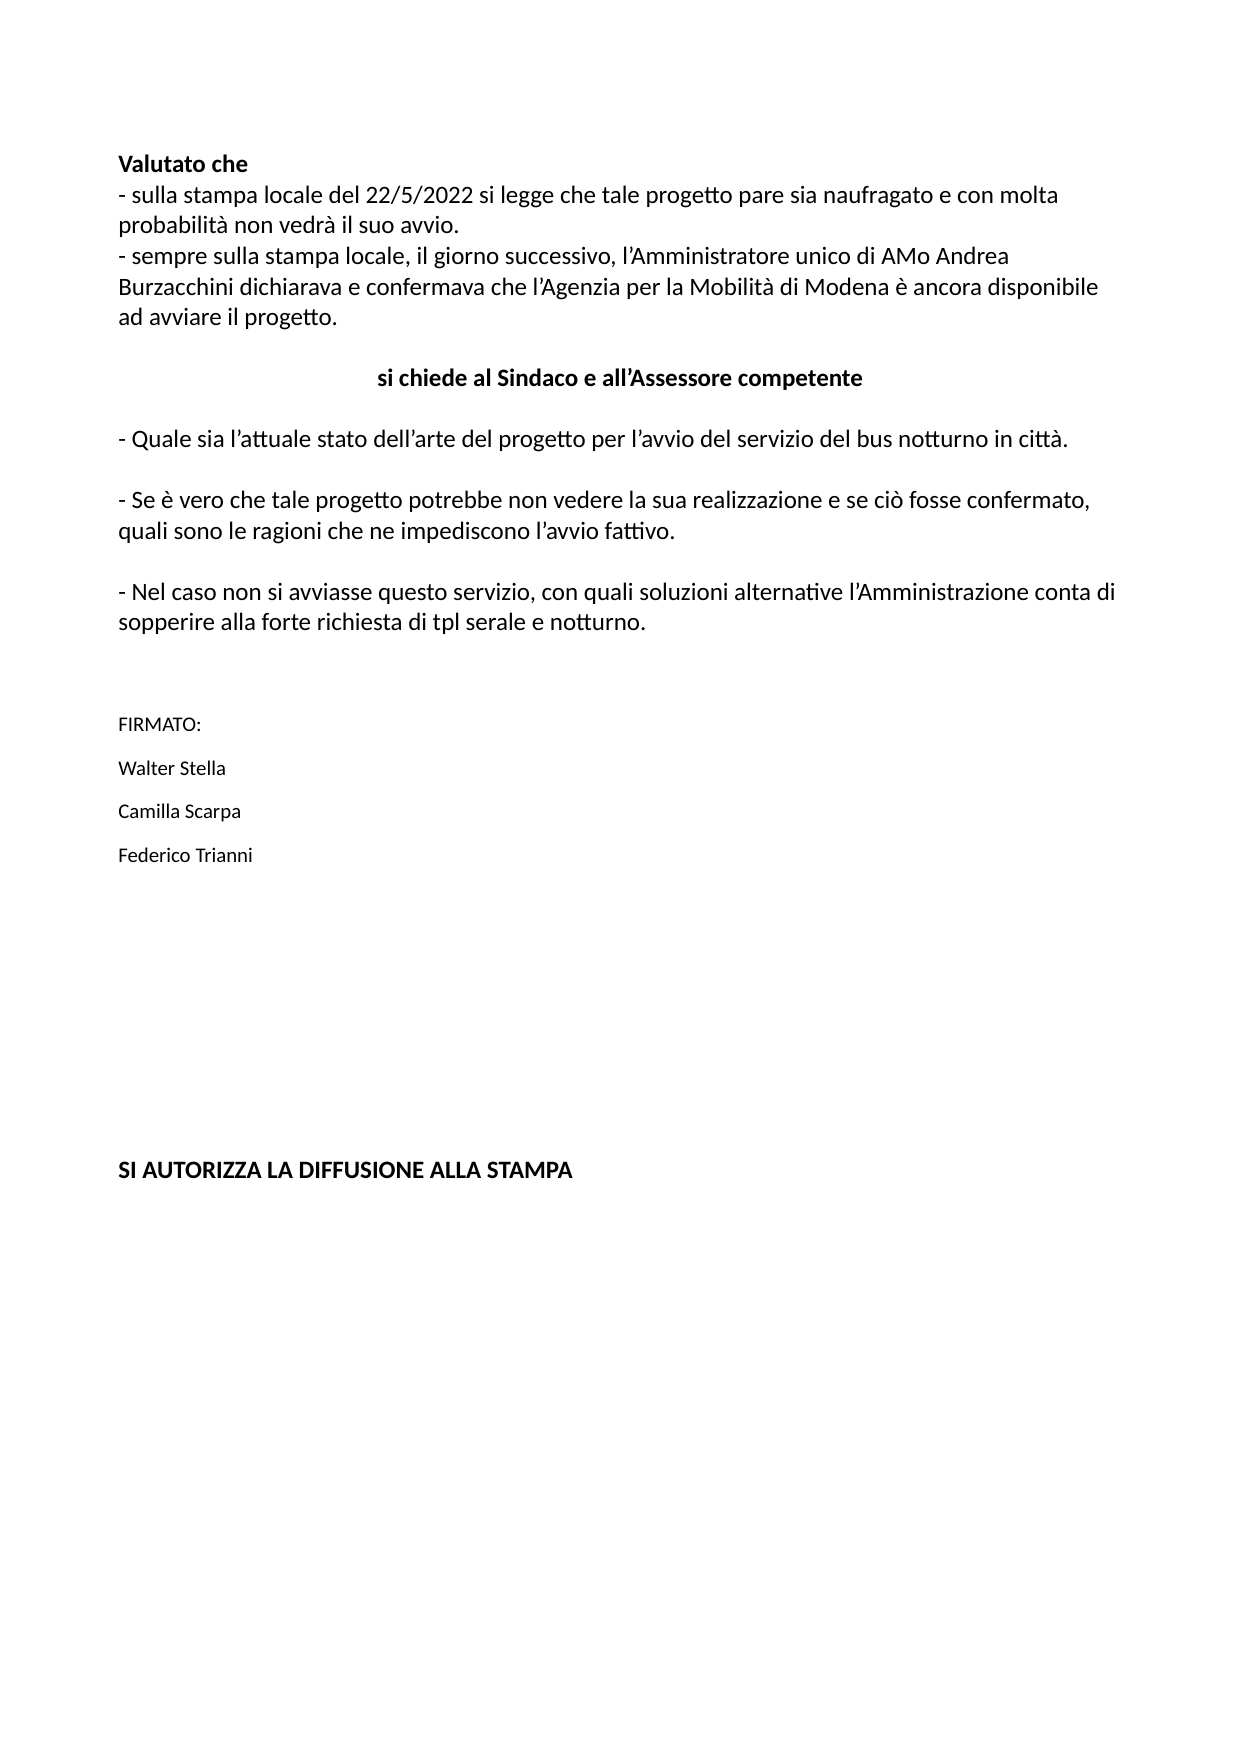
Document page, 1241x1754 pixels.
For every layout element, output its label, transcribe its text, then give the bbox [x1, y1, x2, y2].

text SI AUTORIZZA LA DIFFUSIONE ALLA STAMPA [118, 1154, 1122, 1185]
text - Se è vero che tale progetto potrebbe non vedere la sua realizzazione e se ciò fosse confermato, quali sono le ragioni che ne impediscono l’avvio fattivo. [118, 484, 1122, 545]
text FIRMATO: [118, 711, 1122, 737]
text - Nel caso non si avviasse questo servizio, con quali soluzioni alternative l’Amministrazione conta di sopperire alla forte richiesta di tpl serale e notturno. [118, 545, 1122, 637]
text si chiede al Sindaco e all’Assessore competente [118, 362, 1122, 393]
text - Quale sia l’attuale stato dell’arte del progetto per l’avvio del servizio del bus notturno in città. [118, 423, 1122, 454]
text Valutato che - sulla stampa locale del 22/5/2022 si legge che tale progetto pare sia naufragato e con molta probabilità non vedrà il suo avvio. - sempre sulla stampa locale, il giorno successivo, l’Amministratore unico di AMo Andrea Burzacchini dichiarava e confermava che l’Agenzia per la Mobilità di Modena è ancora disponibile ad avviare il progetto. [118, 149, 1122, 332]
text Walter Stella [118, 755, 1122, 780]
text Federico Trianni [118, 842, 1122, 868]
text Camilla Scarpa [118, 799, 1122, 824]
